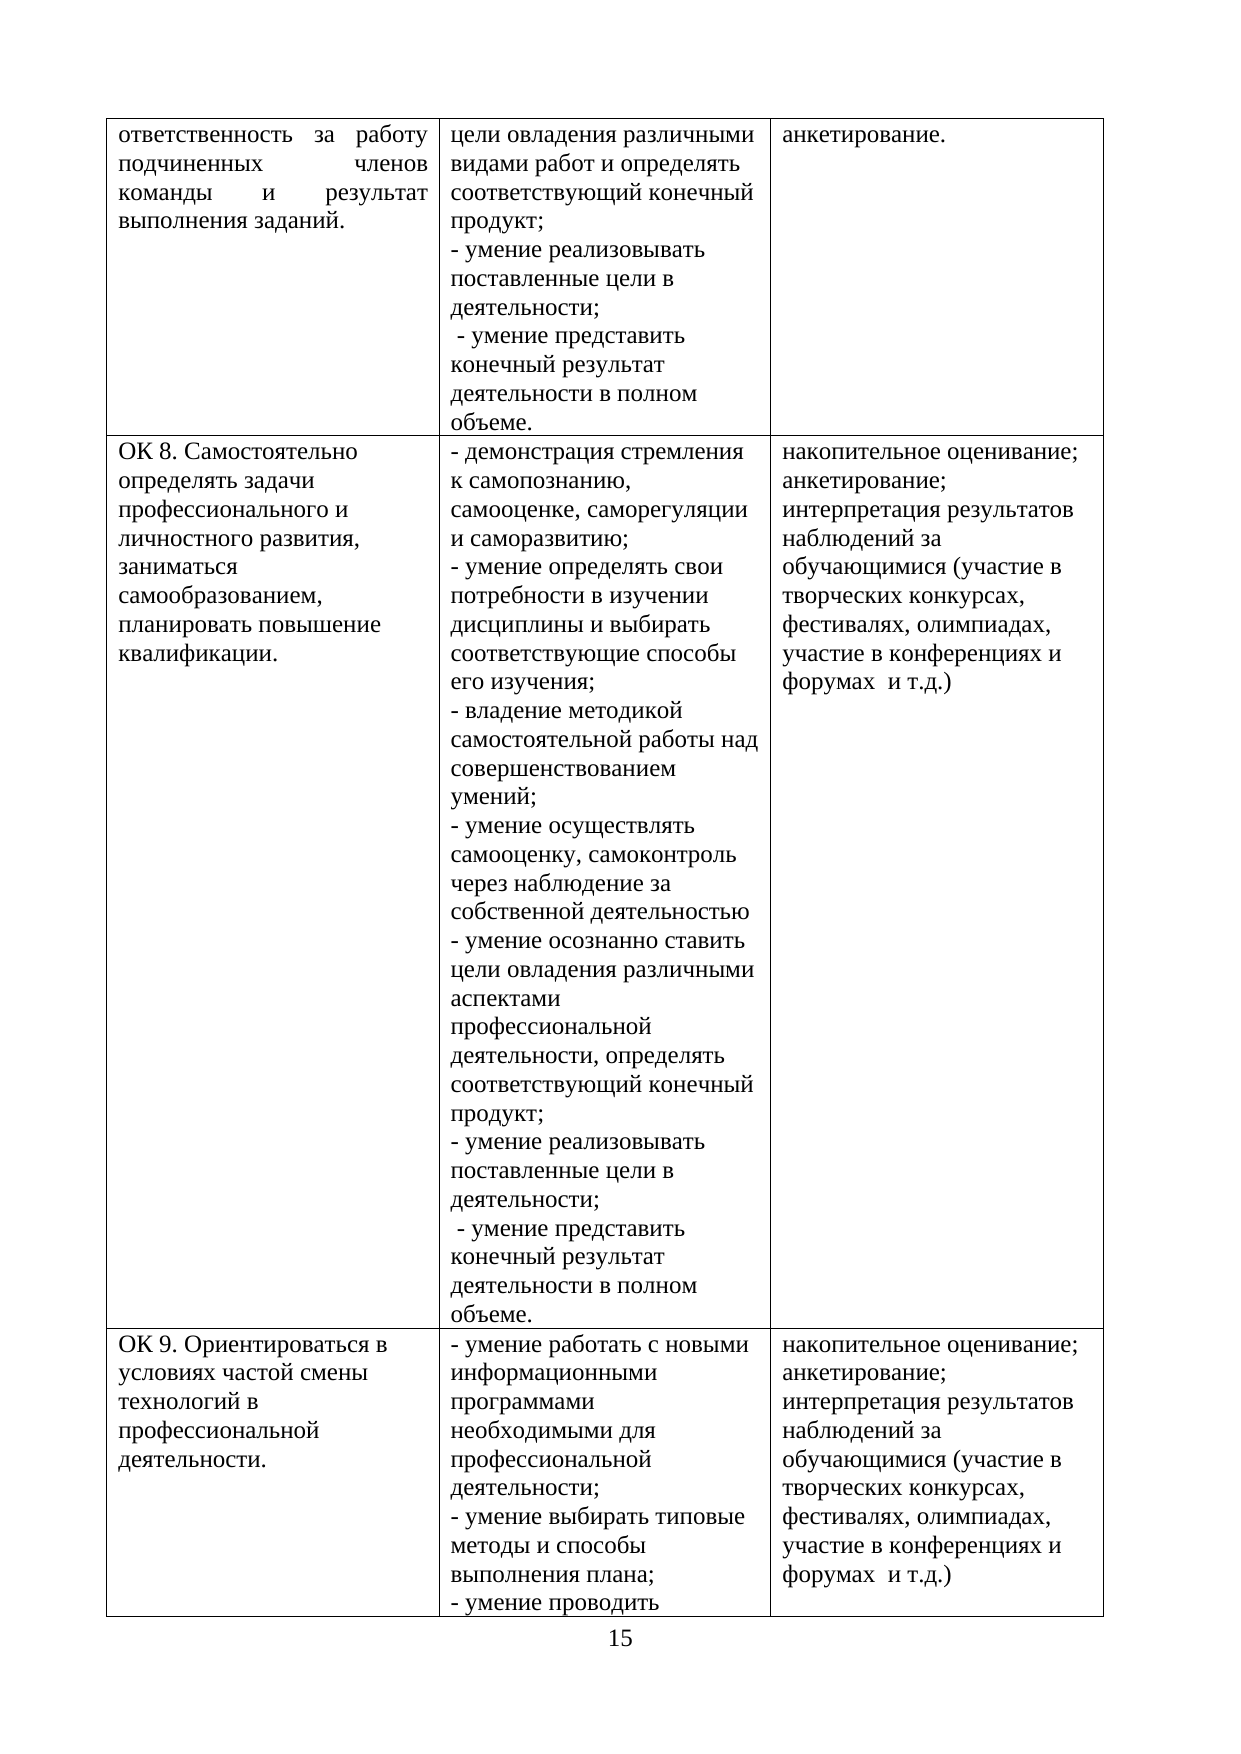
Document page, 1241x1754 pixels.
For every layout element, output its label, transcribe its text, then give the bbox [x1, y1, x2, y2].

table_cell цели овладения различными видами работ и определять соответствующий конечный продукт; - умение реализовывать поставленные цели в деятельности; - умение представить конечный результат деятельности в полном объеме. [440, 119, 770, 435]
table_cell анкетирование. [771, 119, 1103, 435]
table_cell накопительное оценивание; анкетирование; интерпретация результатов наблюдений за обучающимися (участие в творческих конкурсах, фестивалях, олимпиадах, участие в конференциях и форумах и т.д.) [771, 436, 1103, 1328]
table_cell ОК 9. Ориентироваться в условиях частой смены технологий в профессиональной деятельности. [107, 1329, 439, 1616]
table_cell - демонстрация стремления к самопознанию, самооценке, саморегуляции и саморазвитию; - умение определять свои потребности в изучении дисциплины и выбирать соответствующие способы его изучения; - владение методикой самостоятельной работы над совершенствованием умений; - умение осуществлять самооценку, самоконтроль через наблюдение за собственной деятельностью - умение осознанно ставить цели овладения различными аспектами профессиональной деятельности, определять соответствующий конечный продукт; - умение реализовывать поставленные цели в деятельности; - умение представить конечный результат деятельности в полном объеме. [440, 436, 770, 1328]
table_cell накопительное оценивание; анкетирование; интерпретация результатов наблюдений за обучающимися (участие в творческих конкурсах, фестивалях, олимпиадах, участие в конференциях и форумах и т.д.) [771, 1329, 1103, 1616]
table_cell - умение работать с новыми информационными программами необходимыми для профессиональной деятельности; - умение выбирать типовые методы и способы выполнения плана; - умение проводить [440, 1329, 770, 1616]
table_cell ОК 8. Самостоятельно определять задачи профессионального и личностного развития, заниматься самообразованием, планировать повышение квалификации. [107, 436, 439, 1328]
table_cell ответственность за работу подчиненных членов команды и результат выполнения заданий. [107, 119, 439, 435]
